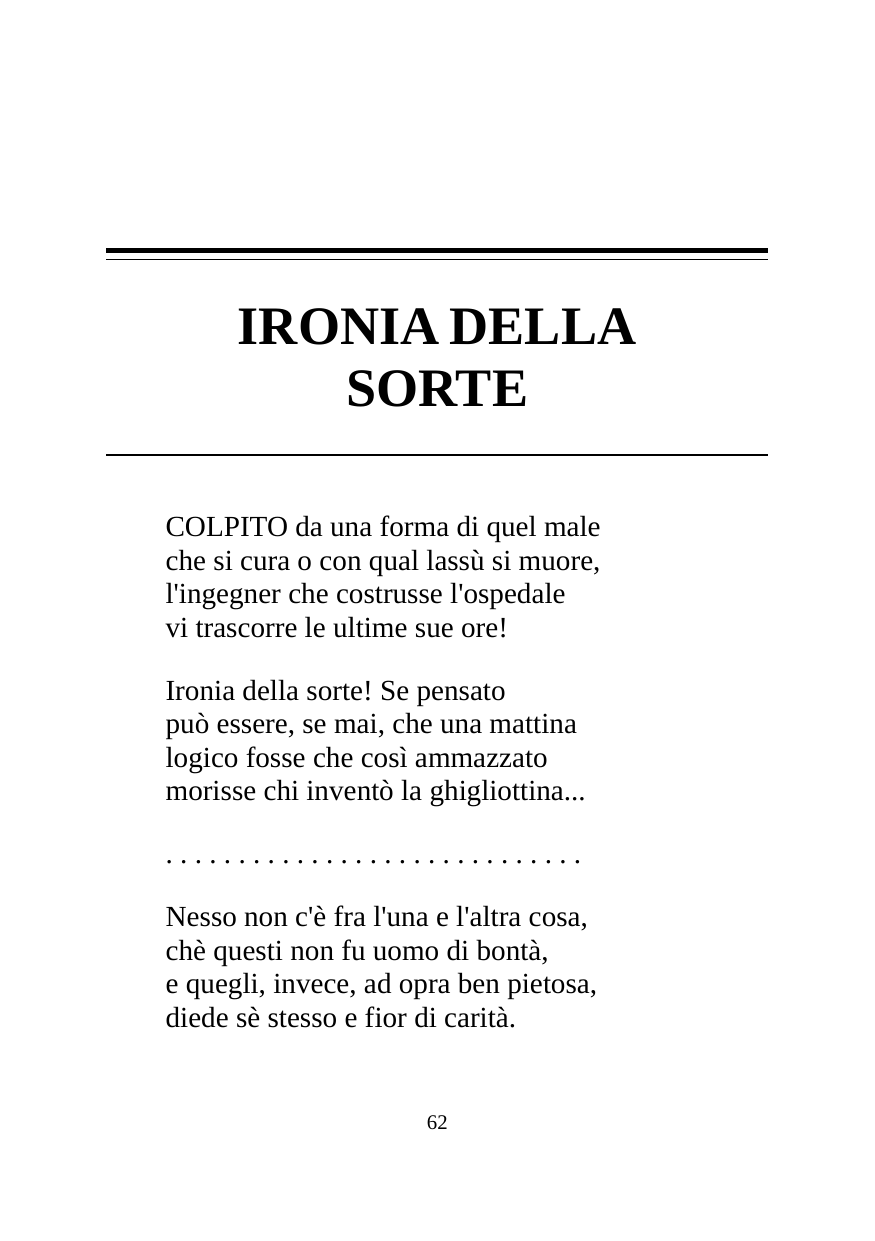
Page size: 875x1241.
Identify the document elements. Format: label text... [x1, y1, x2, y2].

subtitle [106, 253, 768, 259]
subtitle IRONIA DELLA SORTE [106, 260, 768, 454]
text . . . . . . . . . . . . . . . . . . . . . . . . . . . . . [165, 836, 768, 870]
text Ironia della sorte! Se pensato può essere, se mai, che una mattina logico fosse che così ammazzato morisse chi inventò la ghigliottina... [165, 673, 768, 807]
text COLPITO da una forma di quel male che si cura o con qual lassù si muore, l'ingegner che costrusse l'ospedale vi trascorre le ultime sue ore! [165, 509, 768, 643]
text Nesso non c'è fra l'una e l'altra cosa, chè questi non fu uomo di bontà, e quegli, invece, ad opra ben pietosa, diede sè stesso e fior di carità. [165, 899, 768, 1034]
